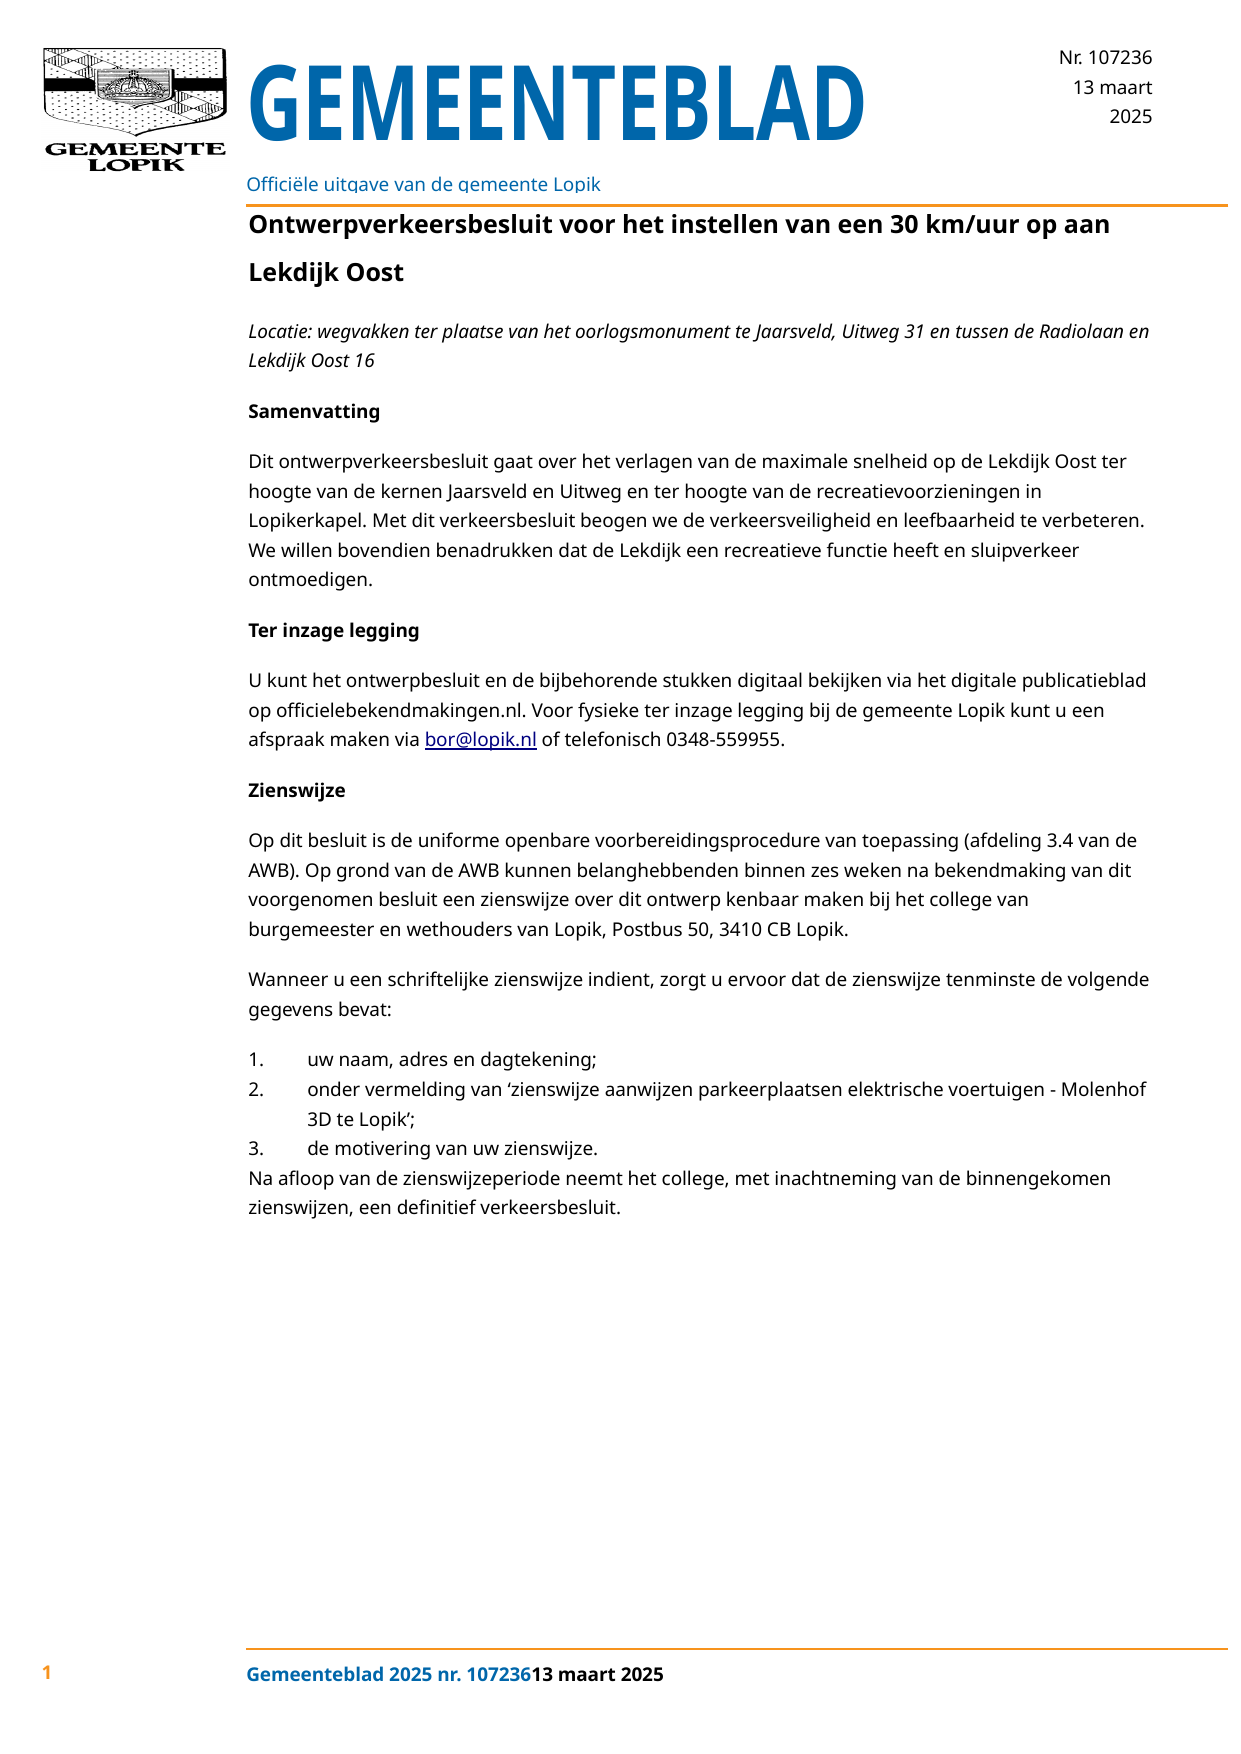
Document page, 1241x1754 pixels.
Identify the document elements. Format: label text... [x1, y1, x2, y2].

text Dit ontwerpverkeersbesluit gaat over het verlagen van de maximale snelheid op de Lekdijk Oost ter hoogte van de kernen Jaarsveld en Uitweg en ter hoogte van de recreatievoorzieningen in Lopikerkapel. Met dit verkeersbesluit beogen we de verkeersveiligheid en leefbaarheid te verbeteren. We willen bovendien benadrukken dat de Lekdijk een recreatieve functie heeft en sluipverkeer ontmoedigen. [248, 448, 1152, 592]
list onder vermelding van ‘zienswijze aanwijzen parkeerplaatsen elektrische voertuigen - Molenhof 3D te Lopik’; [248, 1076, 1152, 1132]
text Zienswijze [248, 777, 1152, 803]
text Op dit besluit is de uniforme openbare voorbereidingsprocedure van toepassing (afdeling 3.4 van de AWB). Op grond van de AWB kunnen belanghebbenden binnen zes weken na bekendmaking van dit voorgenomen besluit een zienswijze over dit ontwerp kenbaar maken bij het college van burgemeester en wethouders van Lopik, Postbus 50, 3410 CB Lopik. [248, 827, 1152, 942]
list uw naam, adres en dagtekening; [248, 1047, 1152, 1072]
text Locatie: wegvakken ter plaatse van het oorlogsmonument te Jaarsveld, Uitweg 31 en tussen de Radiolaan en Lekdijk Oost 16 [248, 318, 1152, 373]
picture [41, 47, 231, 172]
text Samenvatting [248, 398, 1152, 424]
list de motivering van uw zienswijze. [248, 1135, 1152, 1161]
text Na afloop van de zienswijzeperiode neemt het college, met inachtneming van de binnengekomen zienswijzen, een definitief verkeersbesluit. [248, 1165, 1152, 1220]
text Ter inzage legging [248, 617, 1152, 643]
text U kunt het ontwerpbesluit en de bijbehorende stukken digitaal bekijken via het digitale publicatieblad op officielebekendmakingen.nl. Voor fysieke ter inzage legging bij de gemeente Lopik kunt u een afspraak maken via bor@lopik.nl of telefonisch 0348-559955. [248, 667, 1152, 752]
text Ontwerpverkeersbesluit voor het instellen van een 30 km/uur op aan Lekdijk Oost [248, 207, 1152, 288]
text Wanneer u een schriftelijke zienswijze indient, zorgt u ervoor dat de zienswijze tenminste de volgende gegevens bevat: [248, 967, 1152, 1022]
